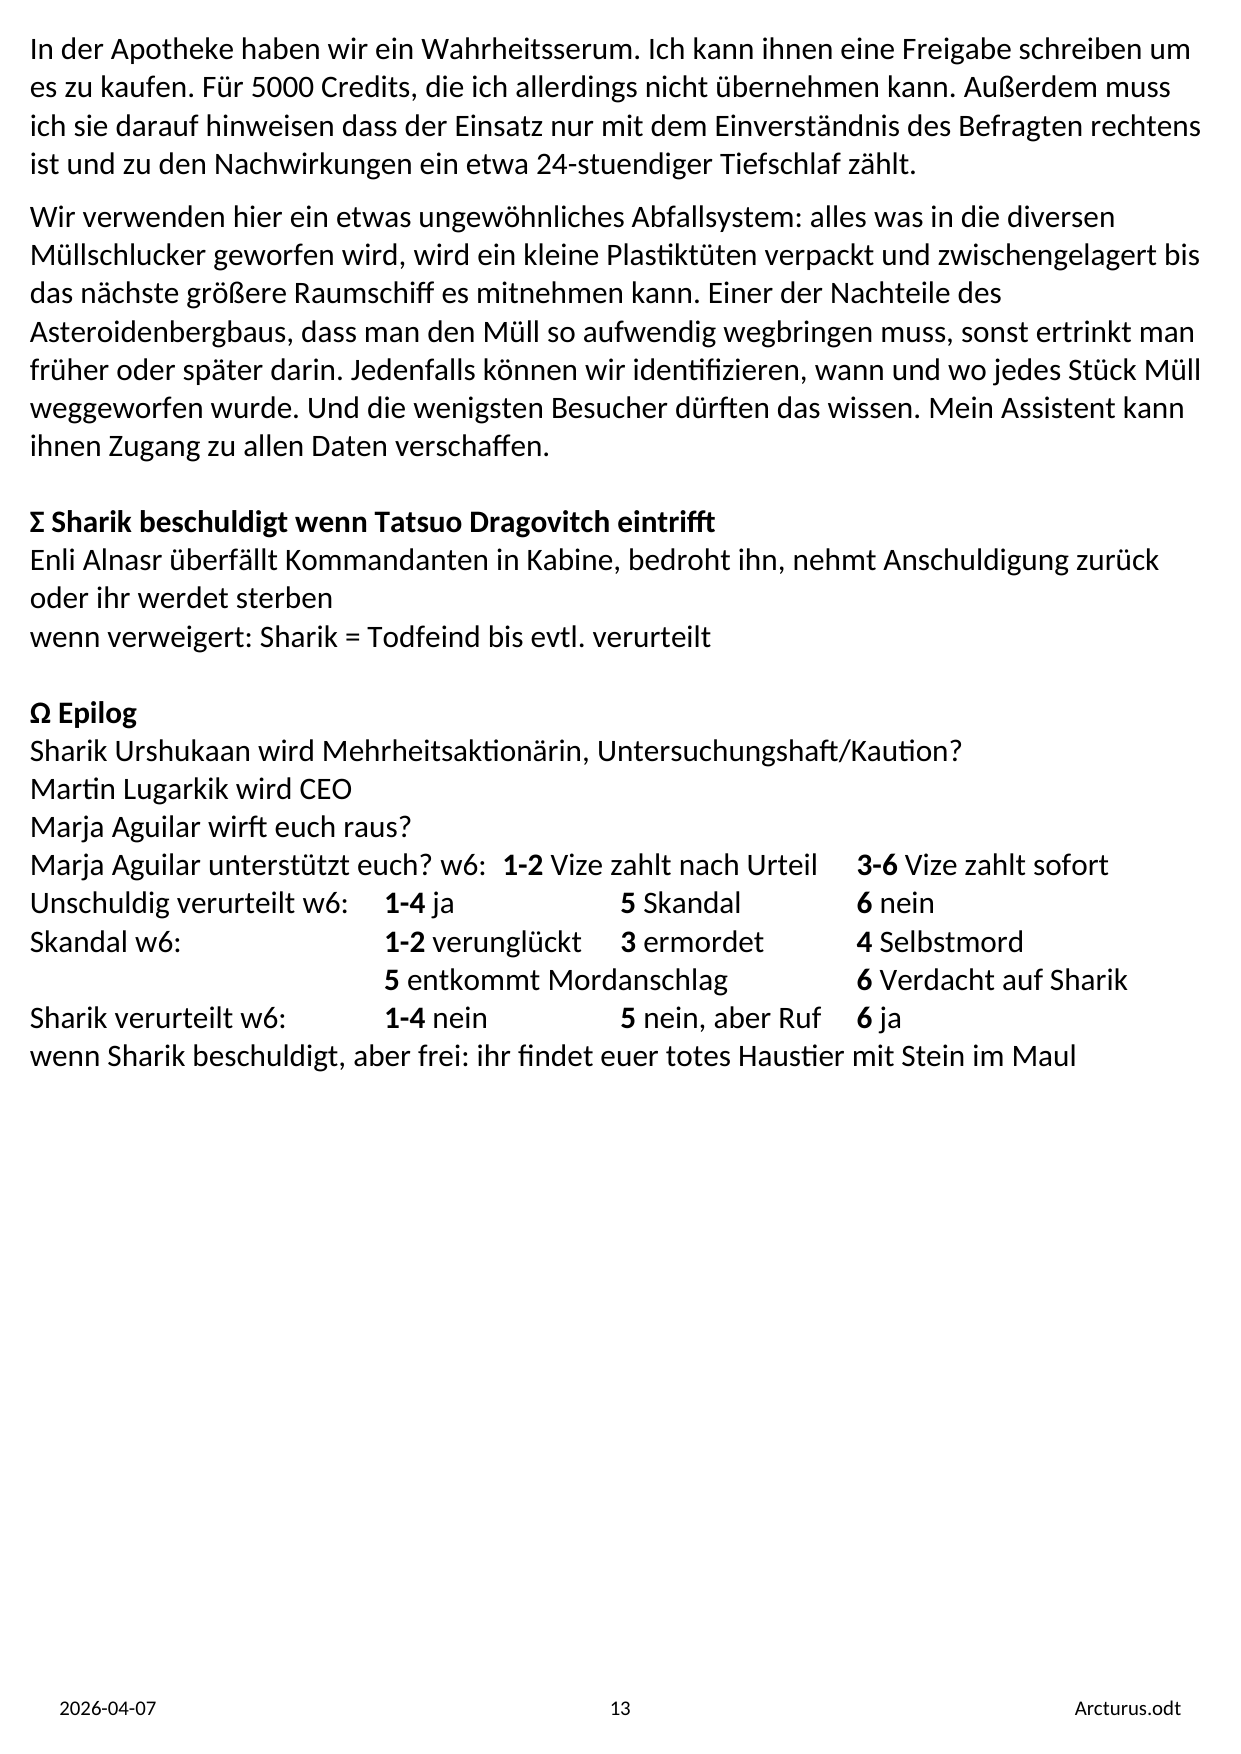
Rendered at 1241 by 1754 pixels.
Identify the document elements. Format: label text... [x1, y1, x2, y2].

text In der Apotheke haben wir ein Wahrheitsserum. Ich kann ihnen eine Freigabe schreiben um es zu kaufen. Für 5000 Credits, die ich allerdings nicht übernehmen kann. Außerdem muss ich sie darauf hinweisen dass der Einsatz nur mit dem Einverständnis des Befragten rechtens ist und zu den Nachwirkungen ein etwa 24-stuendiger Tiefschlaf zählt. [29, 29, 1211, 182]
text Sharik verurteilt w6: 1-4 nein 5 nein, aber Ruf 6 ja [29, 998, 1211, 1036]
text Ω Epilog [29, 693, 1211, 731]
text wenn Sharik beschuldigt, aber frei: ihr findet euer totes Haustier mit Stein im Maul [29, 1036, 1211, 1074]
text Wir verwenden hier ein etwas ungewöhnliches Abfallsystem: alles was in die diversen Müllschlucker geworfen wird, wird ein kleine Plastiktüten verpackt und zwischengelagert bis das nächste größere Raumschiff es mitnehmen kann. Einer der Nachteile des Asteroidenbergbaus, dass man den Müll so aufwendig wegbringen muss, sonst ertrinkt man früher oder später darin. Jedenfalls können wir identifizieren, wann und wo jedes Stück Müll weggeworfen wurde. Und die wenigsten Besucher dürften das wissen. Mein Assistent kann ihnen Zugang zu allen Daten verschaffen. [29, 197, 1211, 464]
text Marja Aguilar unterstützt euch? w6: 1-2 Vize zahlt nach Urteil 3-6 Vize zahlt sofort Unschuldig verurteilt w6: 1-4 ja 5 Skandal 6 nein [29, 845, 1211, 922]
text Skandal w6: 1-2 verunglückt 3 ermordet 4 Selbstmord 5 entkommt Mordanschlag 6 Verdacht auf Sharik [29, 922, 1211, 998]
text Enli Alnasr überfällt Kommandanten in Kabine, bedroht ihn, nehmt Anschuldigung zurück oder ihr werdet sterben wenn verweigert: Sharik = Todfeind bis evtl. verurteilt [29, 540, 1211, 655]
text Σ Sharik beschuldigt wenn Tatsuo Dragovitch eintrifft [29, 502, 1211, 540]
text Sharik Urshukaan wird Mehrheitsaktionärin, Untersuchungshaft/Kaution? Martin Lugarkik wird CEO Marja Aguilar wirft euch raus? [29, 731, 1211, 845]
